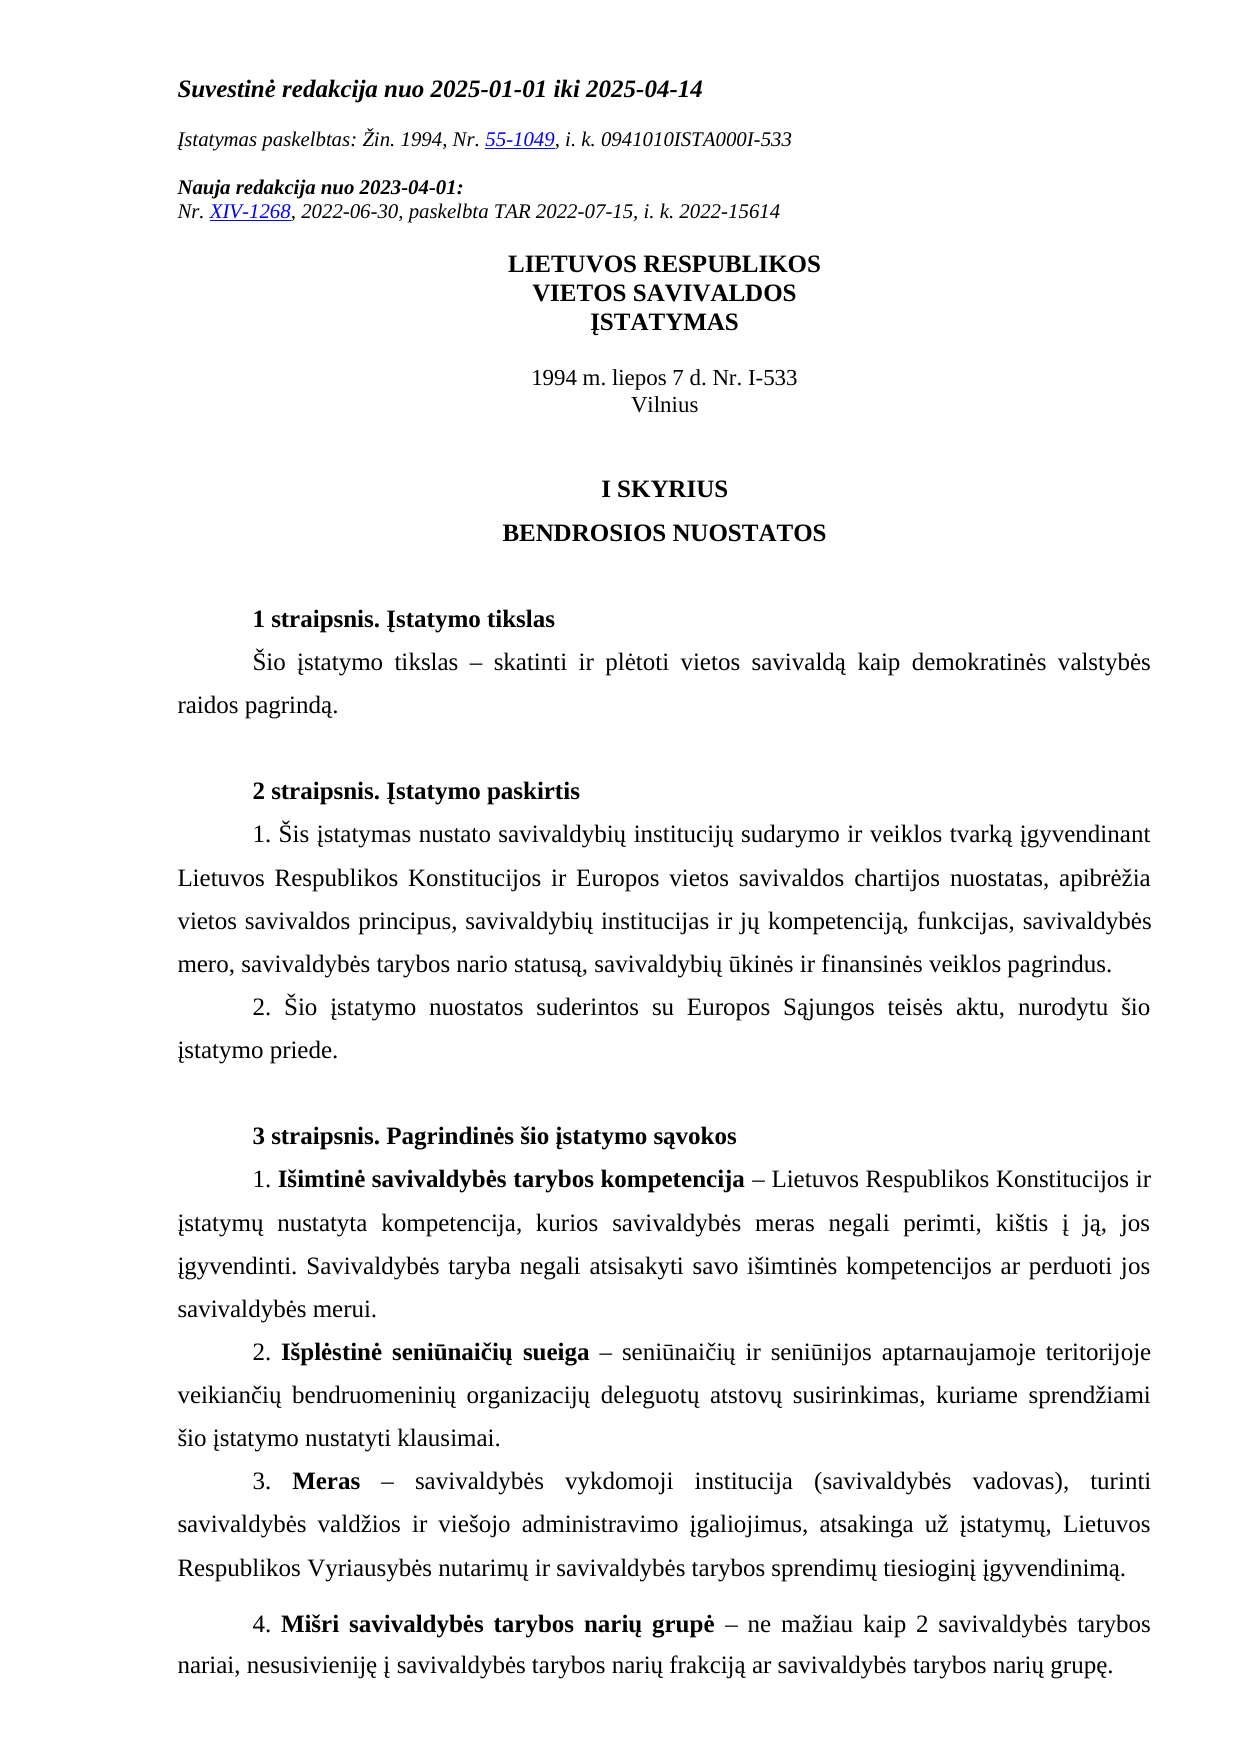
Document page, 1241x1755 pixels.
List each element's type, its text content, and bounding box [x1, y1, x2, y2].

text Nr. XIV-1268, 2022-06-30, paskelbta TAR 2022-07-15, i. k. 2022-15614 [177, 199, 1152, 223]
text 2. Šio įstatymo nuostatos suderintos su Europos Sąjungos teisės aktu, nurodytu šio įstatymo priede. [177, 992, 1152, 1064]
text 4. Mišri savivaldybės tarybos narių grupė – ne mažiau kaip 2 savivaldybės tarybos nariai, nesusivieniję į savivaldybės tarybos narių frakciją ar savivaldybės tarybos narių grupę. [177, 1596, 1152, 1679]
text I SKYRIUS [177, 474, 1152, 503]
text Šio įstatymo tikslas – skatinti ir plėtoti vietos savivaldą kaip demokratinės valstybės raidos pagrindą. [177, 647, 1152, 719]
text VIETOS SAVIVALDOS [177, 278, 1152, 307]
text BENDROSIOS NUOSTATOS [177, 518, 1152, 546]
text 2 straipsnis. Įstatymo paskirtis [177, 776, 1152, 805]
text Nauja redakcija nuo 2023-04-01: [177, 175, 1152, 199]
text LIETUVOS RESPUBLIKOS [177, 249, 1152, 278]
text Įstatymas paskelbtas: Žin. 1994, Nr. 55-1049, i. k. 0941010ISTA000I-533 [177, 127, 1152, 151]
text 3 straipsnis. Pagrindinės šio įstatymo sąvokos [177, 1121, 1152, 1150]
text 1. Išimtinė savivaldybės tarybos kompetencija – Lietuvos Respublikos Konstitucijos ir įstatymų nustatyta kompetencija, kurios savivaldybės meras negali perimti, kištis į ją, jos įgyvendinti. Savivaldybės taryba negali atsisakyti savo išimtinės kompetencijos ar perduoti jos savivaldybės merui. [177, 1164, 1152, 1323]
text Vilnius [177, 391, 1152, 417]
text 1 straipsnis. Įstatymo tikslas [177, 604, 1152, 633]
text ĮSTATYMAS [177, 307, 1152, 336]
text 1994 m. liepos 7 d. Nr. I-533 [177, 364, 1152, 391]
text Suvestinė redakcija nuo 2025-01-01 iki 2025-04-14 [177, 74, 1152, 103]
text 1. Šis įstatymas nustato savivaldybių institucijų sudarymo ir veiklos tvarką įgyvendinant Lietuvos Respublikos Konstitucijos ir Europos vietos savivaldos chartijos nuostatas, apibrėžia vietos savivaldos principus, savivaldybių institucijas ir jų kompetenciją, funkcijas, savivaldybės mero, savivaldybės tarybos nario statusą, savivaldybių ūkinės ir finansinės veiklos pagrindus. [177, 819, 1152, 978]
text 3. Meras – savivaldybės vykdomoji institucija (savivaldybės vadovas), turinti savivaldybės valdžios ir viešojo administravimo įgaliojimus, atsakinga už įstatymų, Lietuvos Respublikos Vyriausybės nutarimų ir savivaldybės tarybos sprendimų tiesioginį įgyvendinimą. [177, 1466, 1152, 1581]
text 2. Išplėstinė seniūnaičių sueiga – seniūnaičių ir seniūnijos aptarnaujamoje teritorijoje veikiančių bendruomeninių organizacijų deleguotų atstovų susirinkimas, kuriame sprendžiami šio įstatymo nustatyti klausimai. [177, 1337, 1152, 1452]
